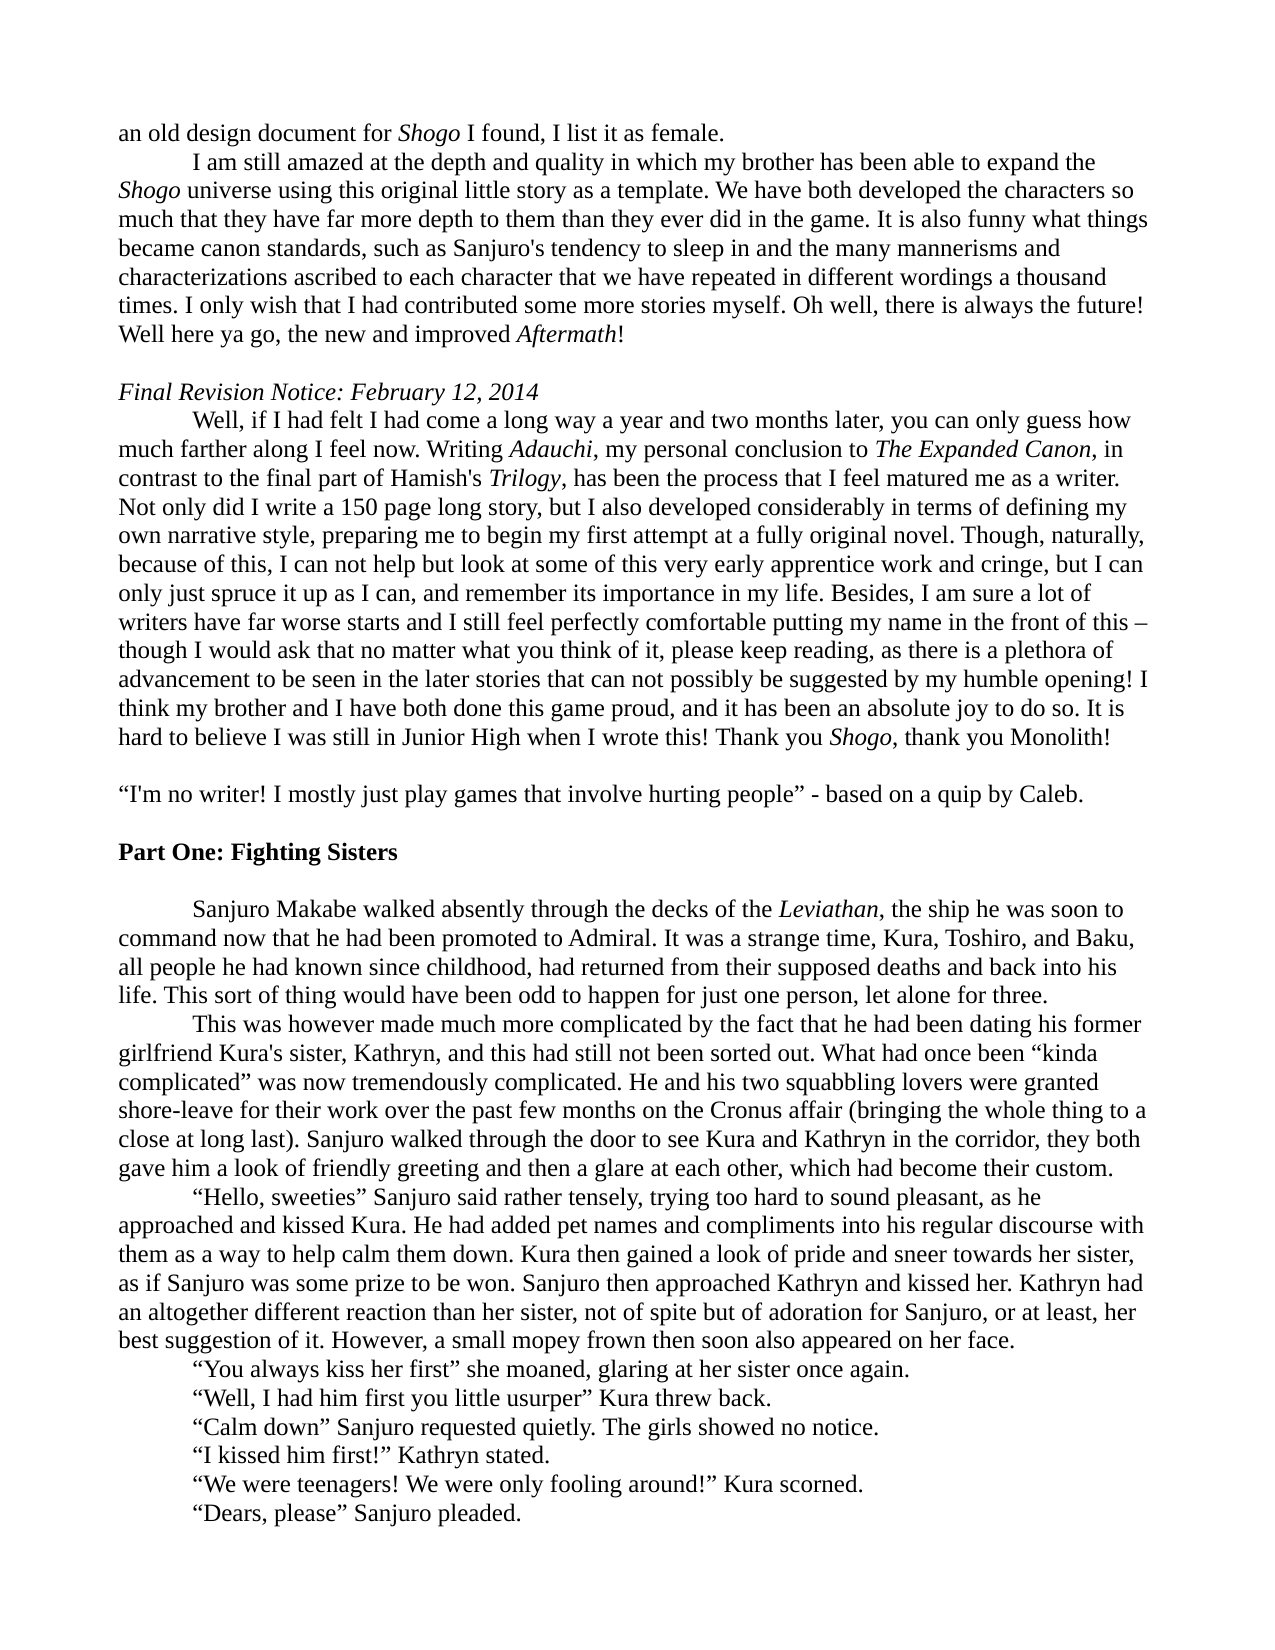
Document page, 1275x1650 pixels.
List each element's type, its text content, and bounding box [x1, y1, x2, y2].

text “Hello, sweeties” Sanjuro said rather tensely, trying too hard to sound pleasant, as he approached and kissed Kura. He had added pet names and compliments into his regular discourse with them as a way to help calm them down. Kura then gained a look of pride and sneer towards her sister, as if Sanjuro was some prize to be won. Sanjuro then approached Kathryn and kissed her. Kathryn had an altogether different reaction than her sister, not of spite but of adoration for Sanjuro, or at least, her best suggestion of it. However, a small mopey frown then soon also appeared on her face. [118, 1182, 1157, 1354]
text Sanjuro Makabe walked absently through the decks of the Leviathan, the ship he was soon to command now that he had been promoted to Admiral. It was a strange time, Kura, Toshiro, and Baku, all people he had known since childhood, had returned from their supposed deaths and back into his life. This sort of thing would have been odd to happen for just one person, let alone for three. [118, 894, 1157, 1009]
text This was however made much more complicated by the fact that he had been dating his former girlfriend Kura's sister, Kathryn, and this had still not been sorted out. What had once been “kinda complicated” was now tremendously complicated. He and his two squabbling lovers were granted shore-leave for their work over the past few months on the Cronus affair (bringing the whole thing to a close at long last). Sanjuro walked through the door to see Kura and Kathryn in the corridor, they both gave him a look of friendly greeting and then a glare at each other, which had become their custom. [118, 1009, 1157, 1182]
text Final Revision Notice: February 12, 2014 [118, 377, 1157, 406]
text “I kissed him first!” Kathryn stated. [118, 1441, 1157, 1469]
text an old design document for Shogo I found, I list it as female. [118, 118, 1157, 147]
text “Well, I had him first you little usurper” Kura threw back. [118, 1383, 1157, 1412]
text “You always kiss her first” she moaned, glaring at her sister once again. [118, 1354, 1157, 1383]
text “Calm down” Sanjuro requested quietly. The girls showed no notice. [118, 1412, 1157, 1441]
text I am still amazed at the depth and quality in which my brother has been able to expand the Shogo universe using this original little story as a template. We have both developed the characters so much that they have far more depth to them than they ever did in the game. It is also funny what things became canon standards, such as Sanjuro's tendency to sleep in and the many mannerisms and characterizations ascribed to each character that we have repeated in different wordings a thousand times. I only wish that I had contributed some more stories myself. Oh well, there is always the future! Well here ya go, the new and improved Aftermath! [118, 147, 1157, 348]
text “Dears, please” Sanjuro pleaded. [118, 1498, 1157, 1527]
text Well, if I had felt I had come a long way a year and two months later, you can only guess how much farther along I feel now. Writing Adauchi, my personal conclusion to The Expanded Canon, in contrast to the final part of Hamish's Trilogy, has been the process that I feel matured me as a writer. Not only did I write a 150 page long story, but I also developed considerably in terms of defining my own narrative style, preparing me to begin my first attempt at a fully original novel. Though, naturally, because of this, I can not help but look at some of this very early apprentice work and cringe, but I can only just spruce it up as I can, and remember its importance in my life. Besides, I am sure a lot of writers have far worse starts and I still feel perfectly comfortable putting my name in the front of this – though I would ask that no matter what you think of it, please keep reading, as there is a plethora of advancement to be seen in the later stories that can not possibly be suggested by my humble opening! I think my brother and I have both done this game proud, and it has been an absolute joy to do so. It is hard to believe I was still in Junior High when I wrote this! Thank you Shogo, thank you Monolith! [118, 406, 1157, 751]
text “We were teenagers! We were only fooling around!” Kura scorned. [118, 1469, 1157, 1498]
text “I'm no writer! I mostly just play games that involve hurting people” - based on a quip by Caleb. [118, 779, 1157, 808]
text Part One: Fighting Sisters [118, 837, 1157, 866]
